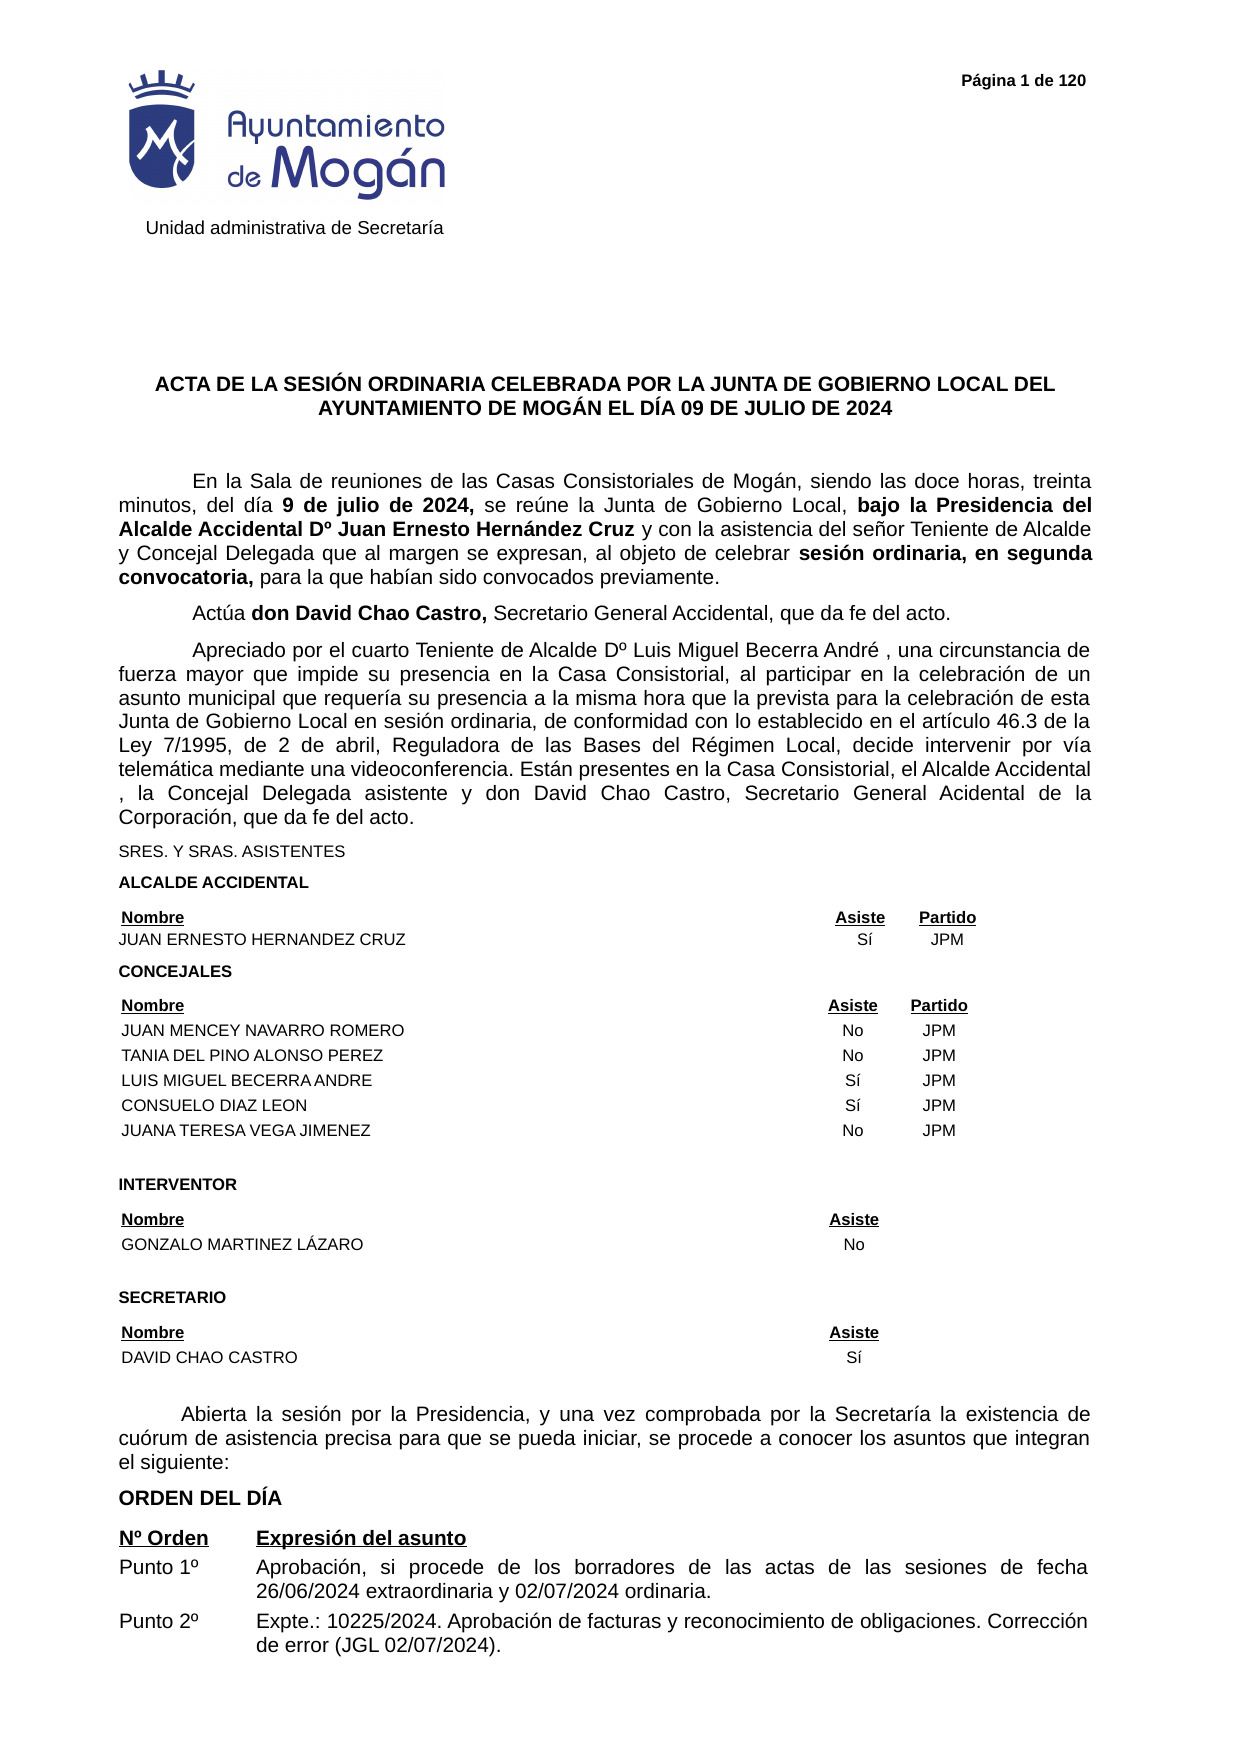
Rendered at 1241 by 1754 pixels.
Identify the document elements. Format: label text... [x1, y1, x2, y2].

text Apreciado por el cuarto Teniente de Alcalde Dº Luis Miguel Becerra André , una circunstancia de fuerza mayor que impide su presencia en la Casa Consistorial, al participar en la celebración de un asunto municipal que requería su presencia a la misma hora que la prevista para la celebración de esta Junta de Gobierno Local en sesión ordinaria, de conformidad con lo establecido en el artículo 46.3 de la Ley 7/1995, de 2 de abril, Reguladora de las Bases del Régimen Local, decide intervenir por vía telemática mediante una videoconferencia. Están presentes en la Casa Consistorial, el Alcalde Accidental , la Concejal Delegada asistente y don David Chao Castro, Secretario General Acidental de la Corporación, que da fe del acto. [118, 637, 1092, 829]
table_header Asiste [817, 905, 904, 930]
text Abierta la sesión por la Presidencia, y una vez comprobada por la Secretaría la existencia de cuórum de asistencia precisa para que se pueda iniciar, se procede a conocer los asuntos que integran el siguiente: [118, 1402, 1092, 1473]
table_header Nombre [118, 1320, 811, 1345]
table_header Nombre [118, 1207, 811, 1232]
table_cell . [897, 1232, 984, 1257]
table_cell . [897, 1345, 984, 1370]
table_header Partido [897, 1207, 984, 1232]
table_cell Sí [811, 1345, 897, 1370]
table_header Partido [904, 905, 991, 930]
table_cell JPM [896, 1068, 982, 1093]
text JUAN ERNESTO HERNANDEZ CRUZ Sí JPM [118, 930, 1092, 949]
table_cell CONSUELO DIAZ LEON [118, 1093, 809, 1118]
table_cell GONZALO MARTINEZ LÁZARO [118, 1232, 811, 1257]
table_cell Punto 1º [116, 1552, 253, 1606]
table_cell No [810, 1118, 896, 1143]
table_header Partido [896, 993, 982, 1018]
table_cell Aprobación, si procede de los borradores de las actas de las sesiones de fecha 26/06/2024 extraordinaria y 02/07/2024 ordinaria. [253, 1552, 1092, 1606]
table_cell DAVID CHAO CASTRO [118, 1345, 811, 1370]
table_cell JPM [896, 1118, 982, 1143]
table_cell LUIS MIGUEL BECERRA ANDRE [118, 1068, 809, 1093]
text SECRETARIO [118, 1288, 1092, 1307]
text CONCEJALES [118, 962, 1092, 981]
table_cell Sí [810, 1068, 896, 1093]
text ACTA DE LA SESIÓN ORDINARIA CELEBRADA POR LA JUNTA DE GOBIERNO LOCAL DEL AYUNTAMIENTO DE MOGÁN EL DÍA 09 DE JULIO DE 2024 [118, 372, 1092, 420]
table_header Asiste [810, 993, 896, 1018]
table_cell JPM [896, 1093, 982, 1118]
table_cell JPM [896, 1043, 982, 1068]
text INTERVENTOR [118, 1175, 1092, 1194]
table_cell Expte.: 10225/2024. Aprobación de facturas y reconocimiento de obligaciones. Corrección de error (JGL 02/07/2024). [253, 1606, 1092, 1660]
table_header Partido [897, 1320, 984, 1345]
table_cell Sí [810, 1093, 896, 1118]
table_header Nombre [118, 905, 817, 930]
text ALCALDE ACCIDENTAL [118, 873, 1092, 892]
table_cell JUANA TERESA VEGA JIMENEZ [118, 1118, 809, 1143]
table_header Nombre [118, 993, 809, 1018]
table_cell JUAN MENCEY NAVARRO ROMERO [118, 1018, 809, 1043]
table_cell No [810, 1018, 896, 1043]
table_header Asiste [811, 1320, 897, 1345]
table_cell JPM [896, 1018, 982, 1043]
text Actúa don David Chao Castro, Secretario General Accidental, que da fe del acto. [118, 601, 1092, 625]
table_cell No [810, 1043, 896, 1068]
table_header Nº Orden [116, 1523, 253, 1552]
text SRES. Y SRAS. ASISTENTES [118, 842, 1092, 861]
text ORDEN DEL DÍA [118, 1486, 1092, 1510]
table_header Asiste [811, 1207, 897, 1232]
table_cell Punto 2º [116, 1606, 253, 1660]
picture [128, 70, 445, 206]
table_cell No [811, 1232, 897, 1257]
table_header Expresión del asunto [253, 1523, 1092, 1552]
table_cell TANIA DEL PINO ALONSO PEREZ [118, 1043, 809, 1068]
text En la Sala de reuniones de las Casas Consistoriales de Mogán, siendo las doce horas, treinta minutos, del día 9 de julio de 2024, se reúne la Junta de Gobierno Local, bajo la Presidencia del Alcalde Accidental Dº Juan Ernesto Hernández Cruz y con la asistencia del señor Teniente de Alcalde y Concejal Delegada que al margen se expresan, al objeto de celebrar sesión ordinaria, en segunda convocatoria, para la que habían sido convocados previamente. [118, 469, 1092, 588]
